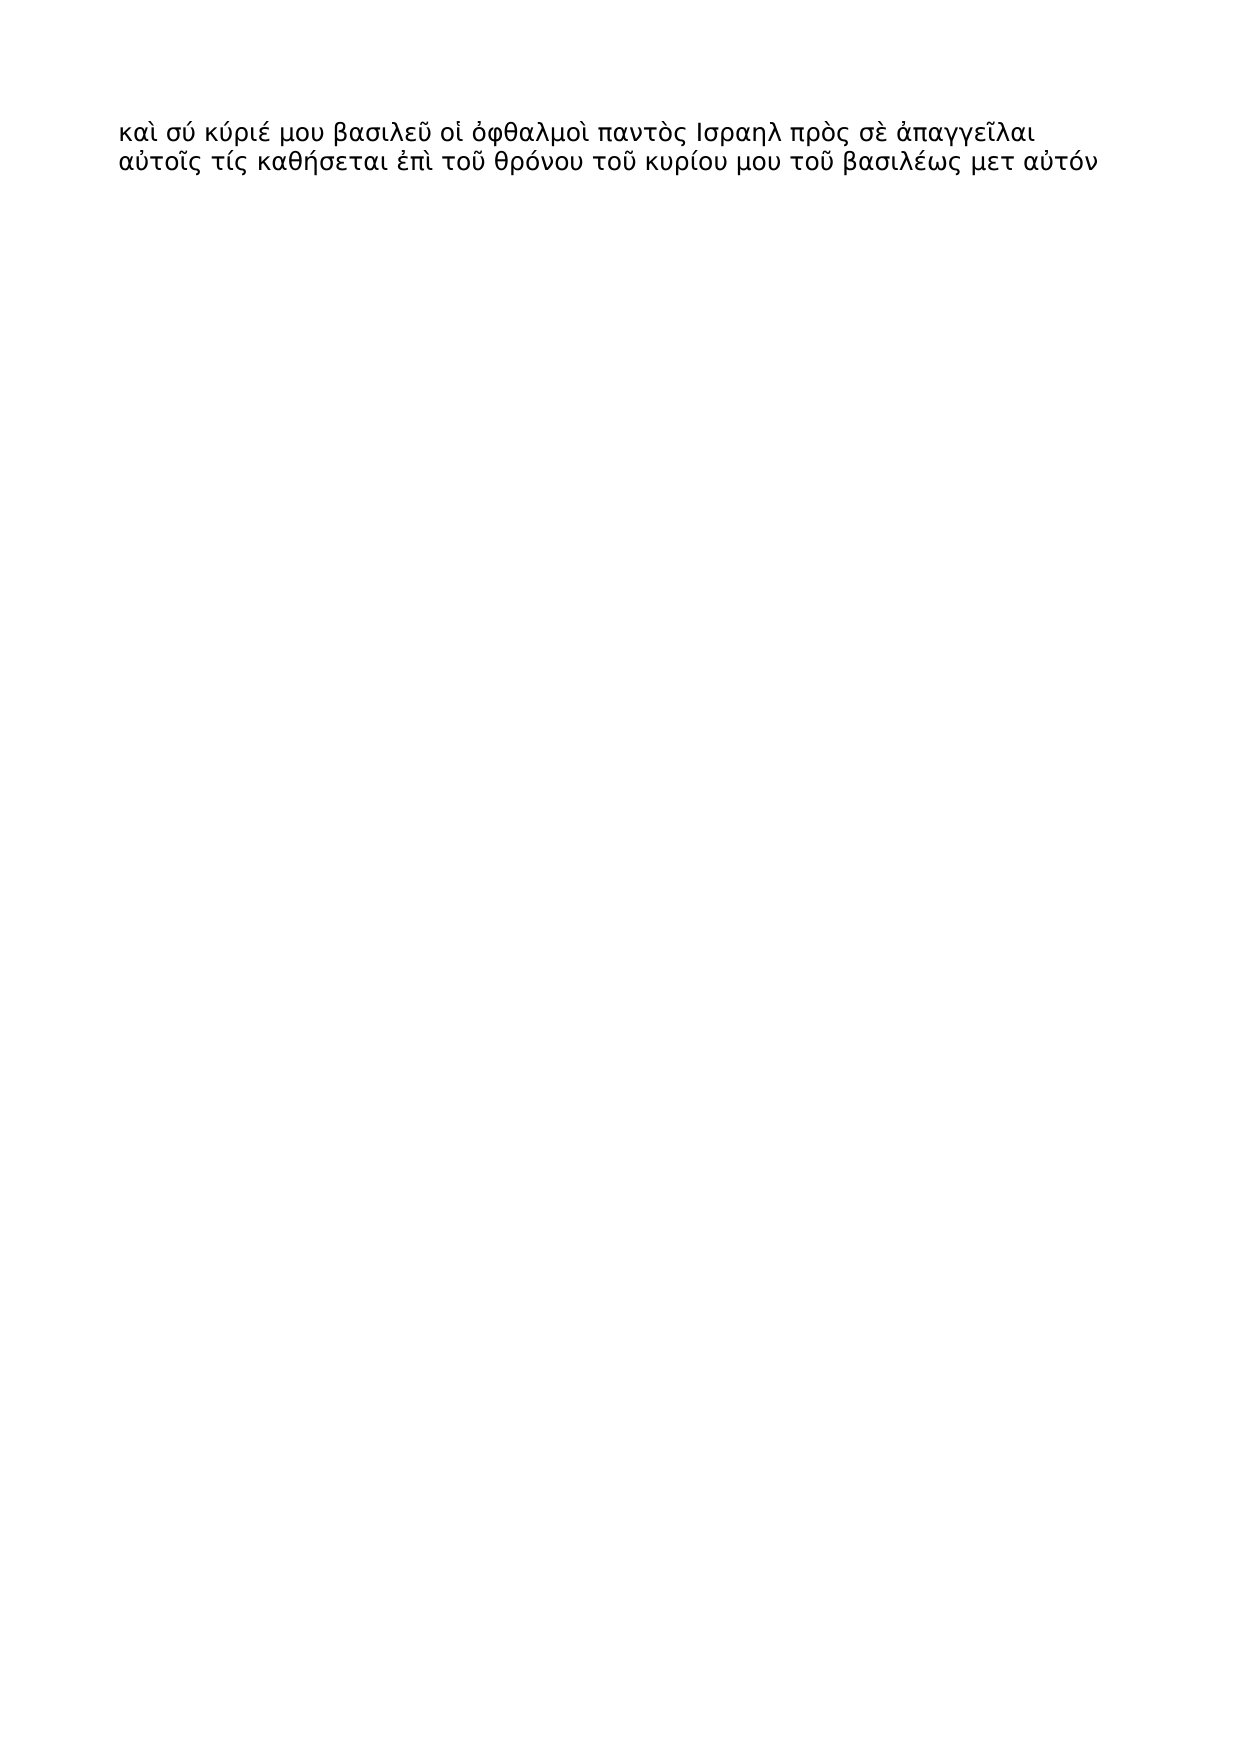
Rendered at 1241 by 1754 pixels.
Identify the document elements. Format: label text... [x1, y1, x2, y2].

text καὶ σύ κύριέ μου βασιλεῦ οἱ ὀφθαλμοὶ παντὸς Ισραηλ πρὸς σὲ ἀπαγγεῖλαι αὐτοῖς τίς καθήσεται ἐπὶ τοῦ θρόνου τοῦ κυρίου μου τοῦ βασιλέως μετ αὐτόν [118, 118, 1122, 176]
